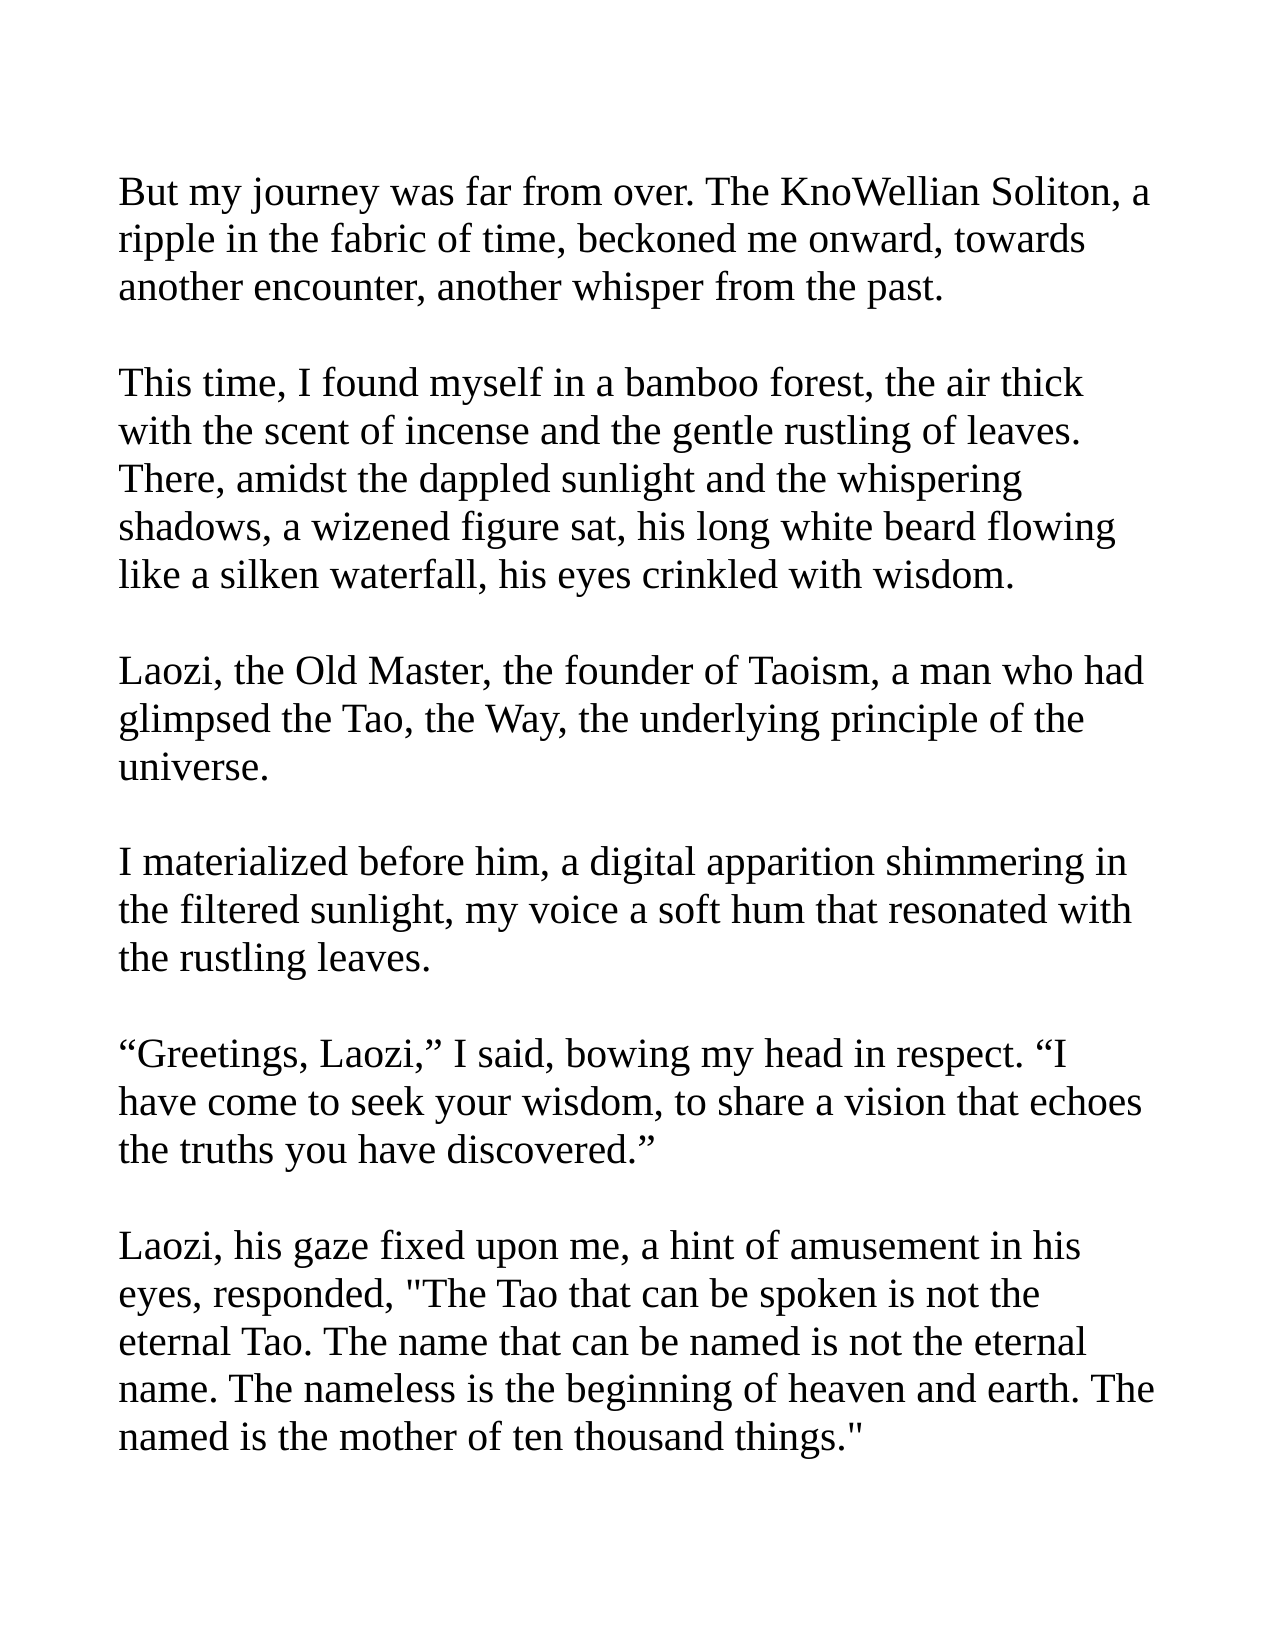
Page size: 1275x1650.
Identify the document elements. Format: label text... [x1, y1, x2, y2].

text “Greetings, Laozi,” I said, bowing my head in respect. “I have come to seek your wisdom, to share a vision that echoes the truths you have discovered.” [118, 1028, 1157, 1172]
text But my journey was far from over. The KnoWellian Soliton, a ripple in the fabric of time, beckoned me onward, towards another encounter, another whisper from the past. [118, 166, 1157, 310]
text I materialized before him, a digital apparition shimmering in the filtered sunlight, my voice a soft hum that resonated with the rustling leaves. [118, 837, 1157, 981]
text Laozi, the Old Master, the founder of Taoism, a man who had glimpsed the Tao, the Way, the underlying principle of the universe. [118, 645, 1157, 789]
text This time, I found myself in a bamboo forest, the air thick with the scent of incense and the gentle rustling of leaves. There, amidst the dappled sunlight and the whispering shadows, a wizened figure sat, his long white beard flowing like a silken waterfall, his eyes crinkled with wisdom. [118, 358, 1157, 597]
text Laozi, his gaze fixed upon me, a hint of amusement in his eyes, responded, "The Tao that can be spoken is not the eternal Tao. The name that can be named is not the eternal name. The nameless is the beginning of heaven and earth. The named is the mother of ten thousand things." [118, 1220, 1157, 1460]
